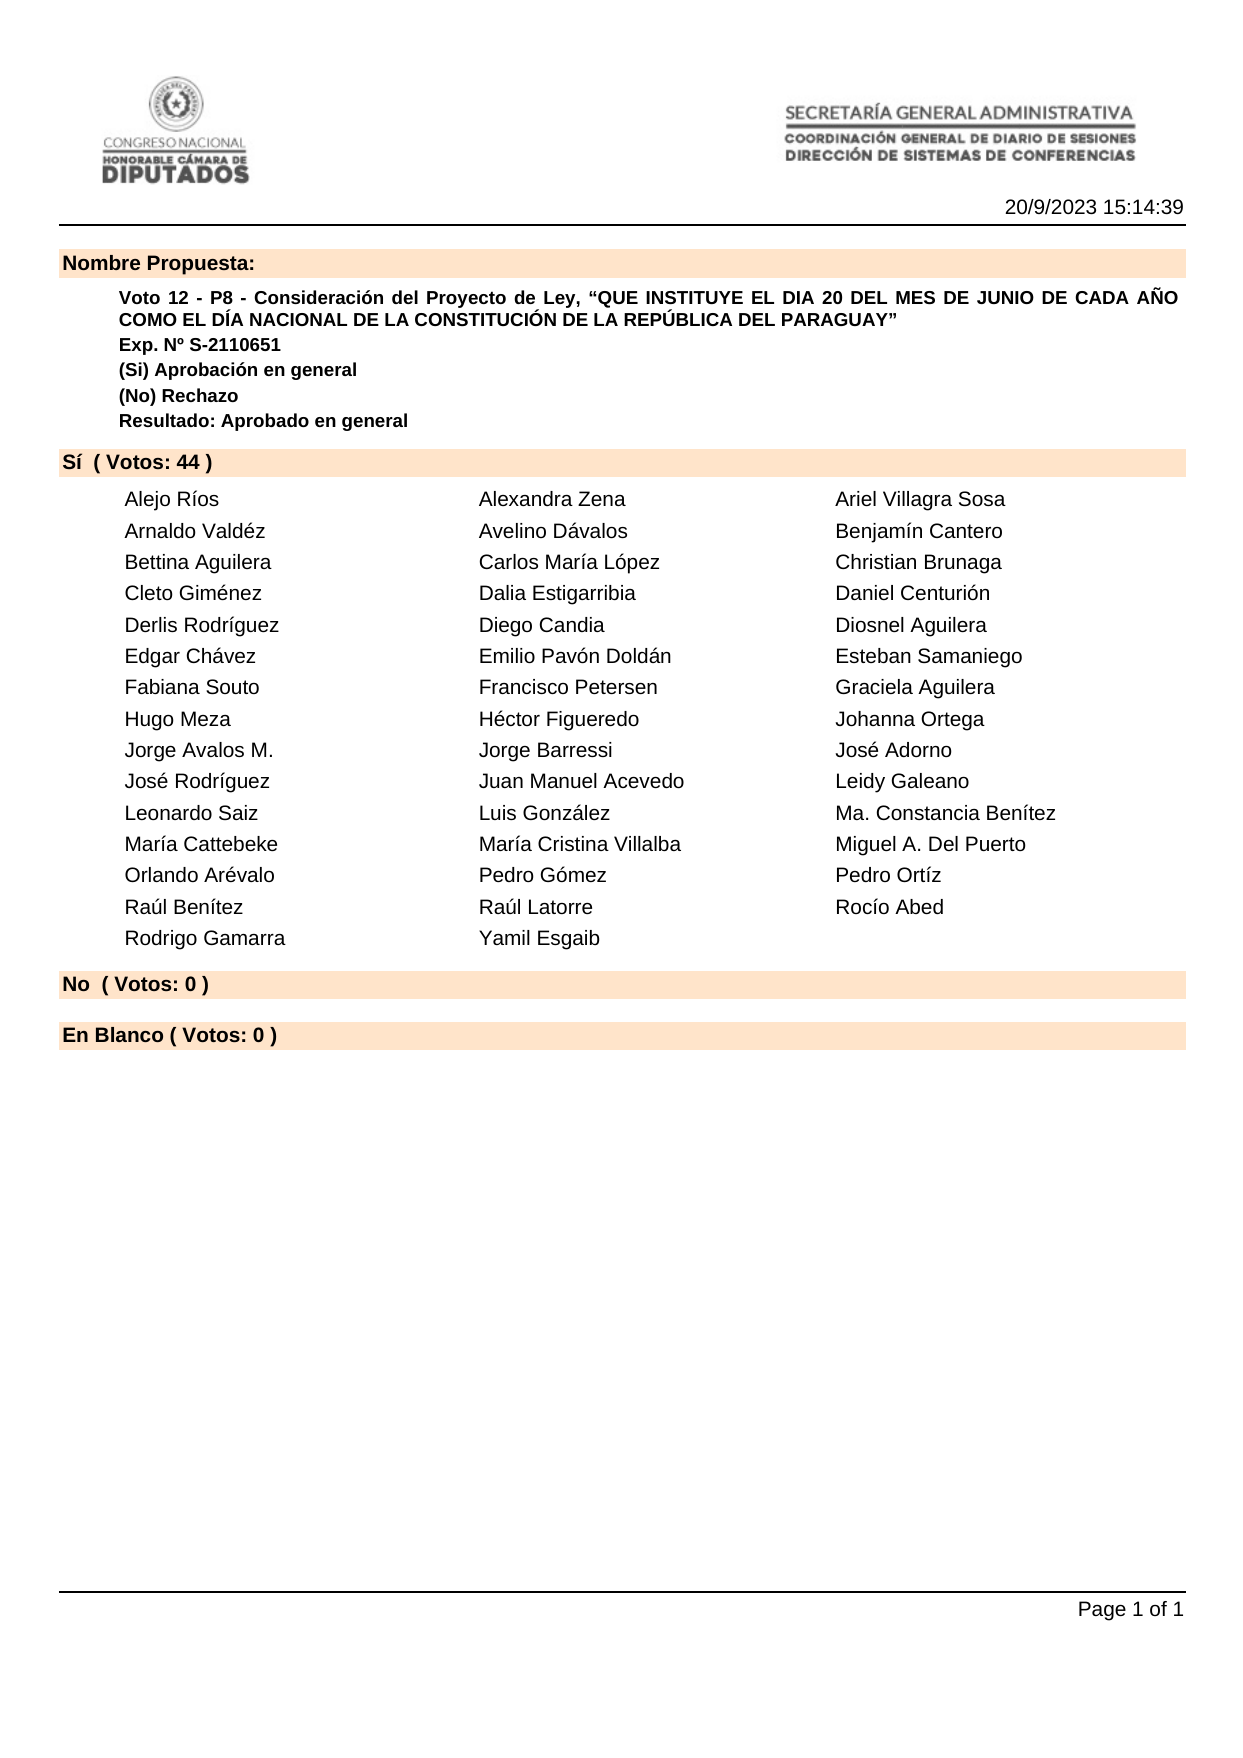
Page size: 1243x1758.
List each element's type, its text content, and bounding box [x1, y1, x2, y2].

table_cell No ( Votos: 0 ) [59, 971, 1186, 999]
table_header [59, 284, 116, 432]
table_cell [816, 737, 832, 765]
table_cell Leidy Galeano [832, 768, 1172, 797]
table_cell [59, 954, 121, 971]
table_cell [1172, 549, 1186, 577]
table_cell [59, 432, 116, 449]
table_cell [461, 705, 475, 734]
table_cell [461, 800, 475, 828]
table_cell [461, 643, 475, 671]
table_cell María Cristina Villalba [475, 831, 816, 859]
table_cell [816, 549, 832, 577]
table_cell [816, 768, 832, 797]
table_header [1182, 284, 1187, 432]
table_cell Esteban Samaniego [832, 643, 1172, 671]
table_cell Rodrigo Gamarra [121, 925, 461, 953]
table_cell Derlis Rodríguez [121, 611, 461, 640]
table_cell [461, 737, 475, 765]
table_header Sí ( Votos: 44 ) [59, 449, 1186, 477]
table_cell [1172, 705, 1186, 734]
table_cell Alejo Ríos [121, 486, 461, 514]
table_cell Arnaldo Valdéz [121, 517, 461, 546]
table_cell [59, 517, 121, 546]
table_cell Diosnel Aguilera [832, 611, 1172, 640]
table_cell [816, 643, 832, 671]
table_cell Jorge Avalos M. [121, 737, 461, 765]
table_cell [1172, 1073, 1186, 1591]
table_cell [59, 580, 121, 608]
table_cell Avelino Dávalos [475, 517, 816, 546]
table_header Voto 12 - P8 - Consideración del Proyecto de Ley, “QUE INSTITUYE EL DIA 20 DEL MES DE JUNIO DE CADA AÑO COMO EL DÍA NACIONAL DE LA CONSTITUCIÓN DE LA REPÚBLICA DEL PARAGUAY” Exp. Nº S-2110651 (Si) Aprobación en general (No) Rechazo Resultado: Aprobado en general [116, 284, 1182, 432]
table_cell [1172, 674, 1186, 703]
table_cell Fabiana Souto [121, 674, 461, 703]
table_cell [461, 674, 475, 703]
table_cell [816, 831, 832, 859]
table_cell [1172, 831, 1186, 859]
table_cell [1172, 954, 1186, 971]
table_cell Alexandra Zena [475, 486, 816, 514]
table_cell Diego Candia [475, 611, 816, 640]
table_cell Johanna Ortega [832, 705, 1172, 734]
table_cell Ma. Constancia Benítez [832, 800, 1172, 828]
table_cell [461, 486, 475, 514]
table_cell [461, 517, 475, 546]
table_cell [1172, 580, 1186, 608]
table_cell Cleto Giménez [121, 580, 461, 608]
table_cell [461, 580, 475, 608]
table_cell [59, 478, 1186, 486]
table_cell [59, 999, 1186, 1022]
table_cell Carlos María López [475, 549, 816, 577]
table_cell [59, 1050, 1186, 1073]
table_cell [59, 705, 121, 734]
table_cell Juan Manuel Acevedo [475, 768, 816, 797]
table_cell Bettina Aguilera [121, 549, 461, 577]
table_cell Raúl Benítez [121, 894, 461, 922]
table_cell [1172, 486, 1186, 514]
table_cell [461, 549, 475, 577]
table_cell [816, 611, 832, 640]
table_cell [461, 954, 475, 971]
table_cell [816, 800, 832, 828]
table_cell [816, 705, 832, 734]
table_cell [59, 894, 121, 922]
table_cell Yamil Esgaib [475, 925, 816, 953]
table_cell [816, 862, 832, 891]
table_cell Héctor Figueredo [475, 705, 816, 734]
table_cell [59, 831, 121, 859]
table_cell [461, 1073, 475, 1591]
table_cell Ariel Villagra Sosa [832, 486, 1172, 514]
table_cell Nombre Propuesta: [59, 249, 1186, 278]
table_cell [1172, 800, 1186, 828]
table_cell [1172, 643, 1186, 671]
table_cell Leonardo Saiz [121, 800, 461, 828]
table_cell [59, 800, 121, 828]
table_cell [59, 278, 1186, 283]
table_cell Emilio Pavón Doldán [475, 643, 816, 671]
table_cell [816, 580, 832, 608]
table_cell María Cattebeke [121, 831, 461, 859]
table_cell Rocío Abed [832, 894, 1172, 922]
table_cell [59, 486, 121, 514]
table_cell [816, 674, 832, 703]
table_cell [1172, 611, 1186, 640]
table_cell [59, 1595, 827, 1629]
table_cell [816, 925, 832, 953]
table_cell [816, 486, 832, 514]
table_cell Page 1 of 1 [828, 1595, 1186, 1629]
table_cell Benjamín Cantero [832, 517, 1172, 546]
table_cell José Rodríguez [121, 768, 461, 797]
table_cell [121, 1073, 461, 1591]
table_cell [121, 954, 461, 971]
table_cell [461, 611, 475, 640]
table_cell [59, 862, 121, 891]
table_cell [1172, 517, 1186, 546]
table_cell [1172, 737, 1186, 765]
table_cell [59, 737, 121, 765]
table_cell Edgar Chávez [121, 643, 461, 671]
table_cell [832, 954, 1172, 971]
table_cell [461, 894, 475, 922]
table_cell [816, 954, 832, 971]
table_cell Daniel Centurión [832, 580, 1172, 608]
table_cell [1172, 894, 1186, 922]
table_header [59, 190, 651, 223]
table_cell Luis González [475, 800, 816, 828]
table_cell [461, 925, 475, 953]
table_cell [59, 925, 121, 953]
table_cell Pedro Gómez [475, 862, 816, 891]
table_cell [59, 674, 121, 703]
table_cell Christian Brunaga [832, 549, 1172, 577]
table_cell [116, 432, 1182, 449]
table_cell Jorge Barressi [475, 737, 816, 765]
table_cell [1172, 925, 1186, 953]
table_cell Hugo Meza [121, 705, 461, 734]
table_cell [816, 894, 832, 922]
table_cell [816, 1073, 832, 1591]
table_header 20/9/2023 15:14:39 [651, 189, 1186, 223]
table_cell Graciela Aguilera [832, 674, 1172, 703]
table_cell Raúl Latorre [475, 894, 816, 922]
table_cell Miguel A. Del Puerto [832, 831, 1172, 859]
table_cell [59, 228, 1186, 249]
table_cell [59, 549, 121, 577]
table_cell Francisco Petersen [475, 674, 816, 703]
table_cell Orlando Arévalo [121, 862, 461, 891]
table_cell [461, 831, 475, 859]
table_cell [59, 611, 121, 640]
table_cell [1182, 432, 1187, 449]
table_cell [59, 1073, 121, 1591]
table_cell [59, 768, 121, 797]
table_cell Dalia Estigarribia [475, 580, 816, 608]
table_cell [1172, 768, 1186, 797]
table_cell [475, 954, 816, 971]
table_cell En Blanco ( Votos: 0 ) [59, 1022, 1186, 1050]
table_cell [816, 517, 832, 546]
picture [58, 75, 1181, 190]
table_cell [1172, 862, 1186, 891]
table_cell [461, 768, 475, 797]
table_cell [461, 862, 475, 891]
table_cell Pedro Ortíz [832, 862, 1172, 891]
table_cell [59, 643, 121, 671]
table_cell José Adorno [832, 737, 1172, 765]
table_cell [832, 1073, 1172, 1591]
table_cell [475, 1073, 816, 1591]
table_cell [832, 925, 1172, 953]
